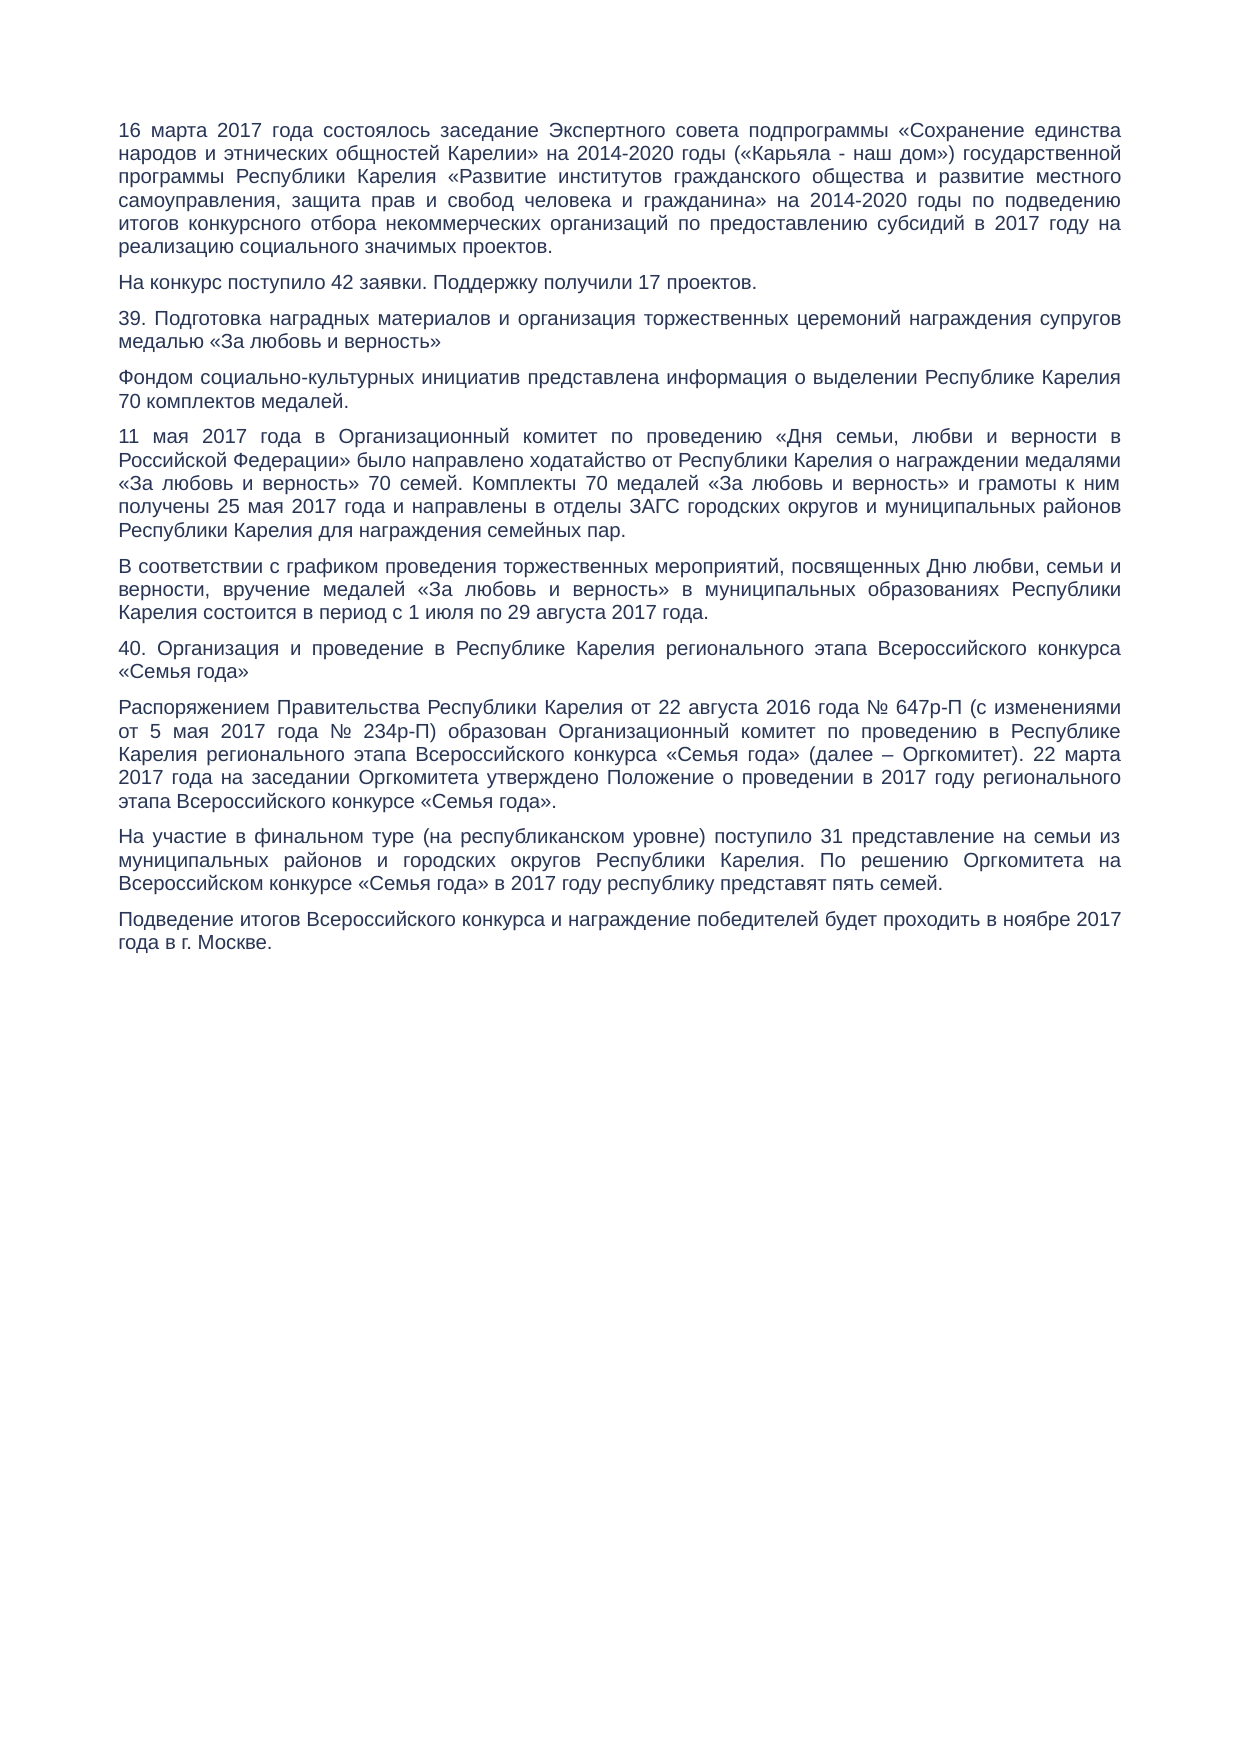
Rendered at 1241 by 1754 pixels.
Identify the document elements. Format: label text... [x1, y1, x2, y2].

text 11 мая 2017 года в Организационный комитет по проведению «Дня семьи, любви и верности в Российской Федерации» было направлено ходатайство от Республики Карелия о награждении медалями «За любовь и верность» 70 семей. Комплекты 70 медалей «За любовь и верность» и грамоты к ним получены 25 мая 2017 года и направлены в отделы ЗАГС городских округов и муниципальных районов Республики Карелия для награждения семейных пар. [118, 425, 1122, 541]
text Фондом социально-культурных инициатив представлена информация о выделении Республике Карелия 70 комплектов медалей. [118, 366, 1122, 412]
text 16 марта 2017 года состоялось заседание Экспертного совета подпрограммы «Сохранение единства народов и этнических общностей Карелии» на 2014-2020 годы («Карьяла - наш дом») государственной программы Республики Карелия «Развитие институтов гражданского общества и развитие местного самоуправления, защита прав и свобод человека и гражданина» на 2014-2020 годы по подведению итогов конкурсного отбора некоммерческих организаций по предоставлению субсидий в 2017 году на реализацию социального значимых проектов. [118, 118, 1122, 258]
text В соответствии с графиком проведения торжественных мероприятий, посвященных Дню любви, семьи и верности, вручение медалей «За любовь и верность» в муниципальных образованиях Республики Карелия состоится в период с 1 июля по 29 августа 2017 года. [118, 554, 1122, 624]
text Подведение итогов Всероссийского конкурса и награждение победителей будет проходить в ноябре 2017 года в г. Москве. [118, 907, 1122, 954]
text 40. Организация и проведение в Республике Карелия регионального этапа Всероссийского конкурса «Семья года» [118, 636, 1122, 683]
text На конкурс поступило 42 заявки. Поддержку получили 17 проектов. [118, 271, 1122, 294]
text На участие в финальном туре (на республиканском уровне) поступило 31 представление на семьи из муниципальных районов и городских округов Республики Карелия. По решению Оргкомитета на Всероссийском конкурсе «Семья года» в 2017 году республику представят пять семей. [118, 825, 1122, 895]
text Распоряжением Правительства Республики Карелия от 22 августа 2016 года № 647р-П (с изменениями от 5 мая 2017 года № 234р-П) образован Организационный комитет по проведению в Республике Карелия регионального этапа Всероссийского конкурса «Семья года» (далее – Оргкомитет). 22 марта 2017 года на заседании Оргкомитета утверждено Положение о проведении в 2017 году регионального этапа Всероссийского конкурсе «Семья года». [118, 696, 1122, 812]
text 39. Подготовка наградных материалов и организация торжественных церемоний награждения супругов медалью «За любовь и верность» [118, 306, 1122, 353]
